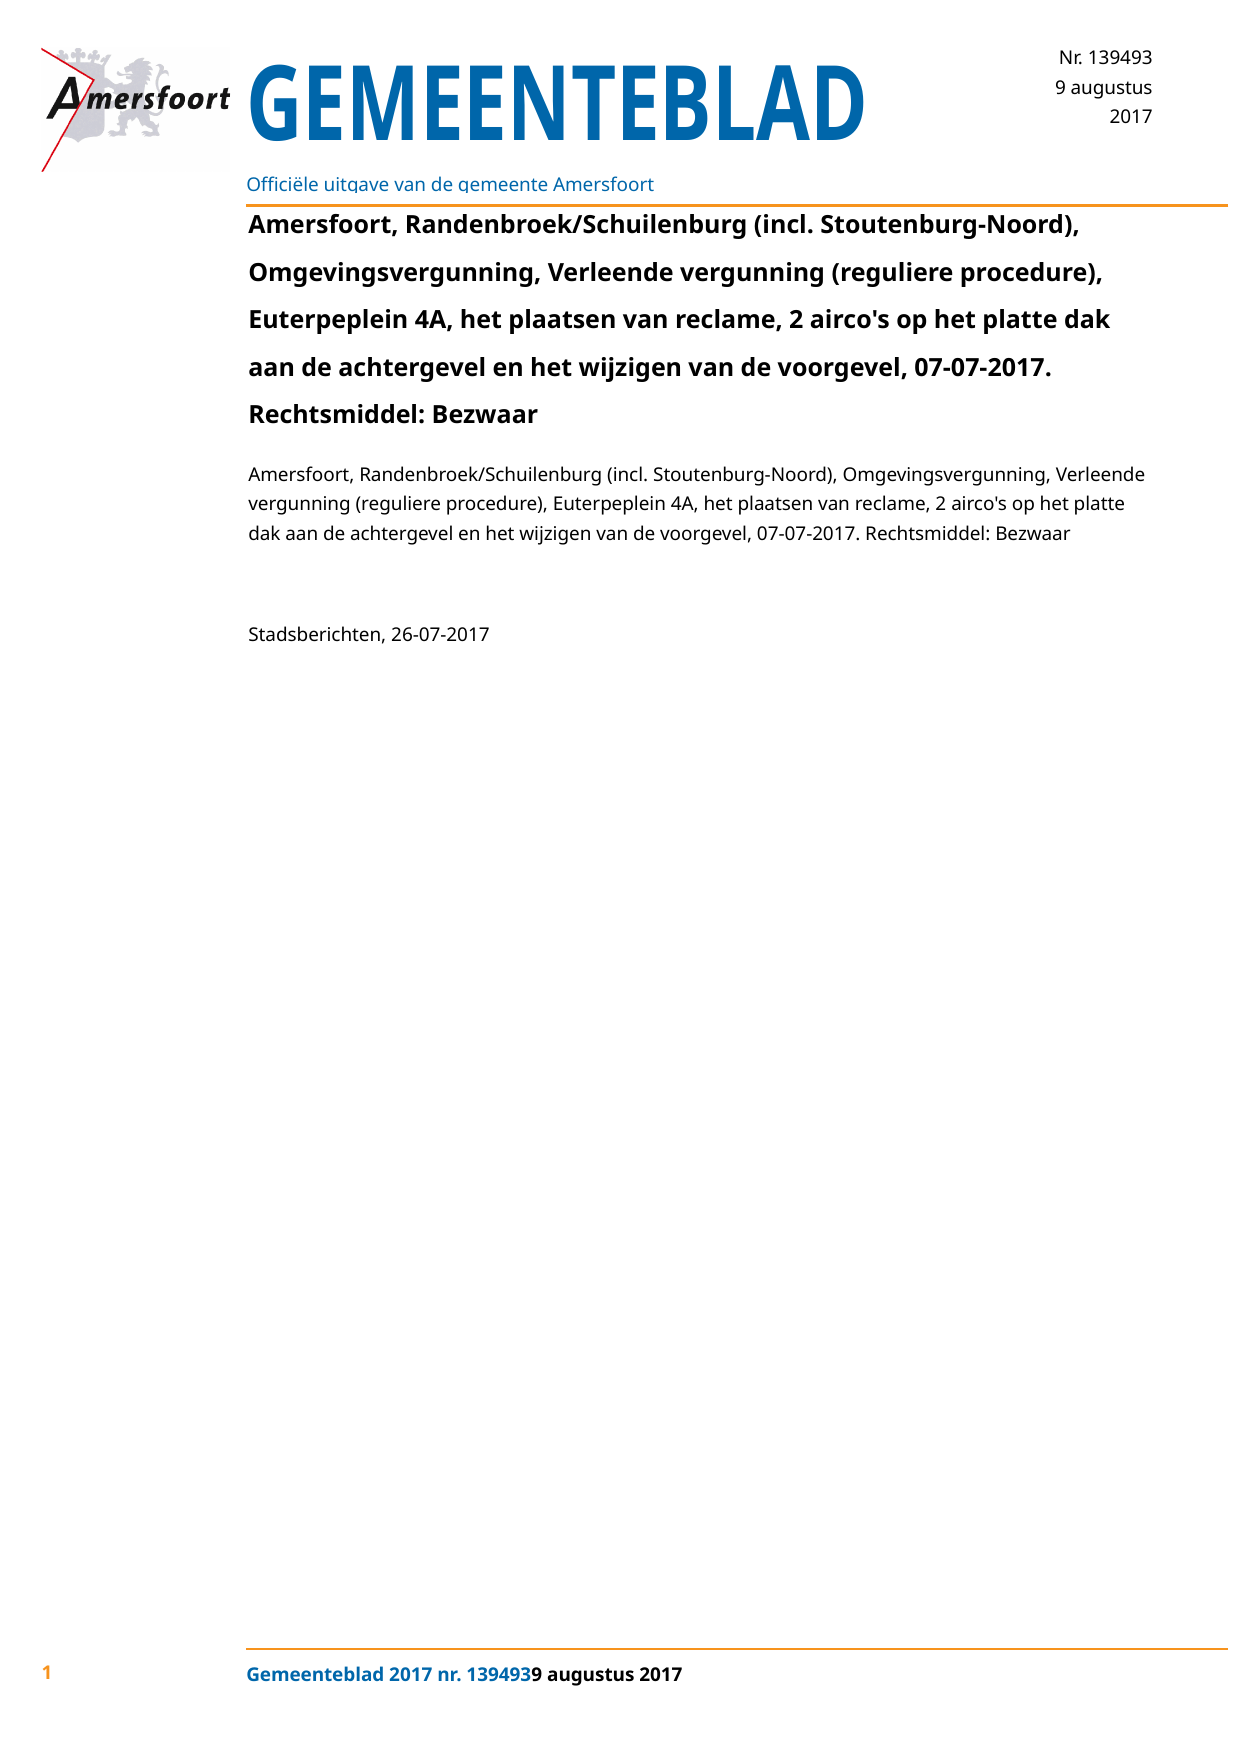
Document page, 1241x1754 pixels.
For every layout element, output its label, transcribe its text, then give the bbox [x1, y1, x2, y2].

picture [41, 47, 231, 172]
text Amersfoort, Randenbroek/Schuilenburg (incl. Stoutenburg-Noord), Omgevingsvergunning, Verleende vergunning (reguliere procedure), Euterpeplein 4A, het plaatsen van reclame, 2 airco's op het platte dak aan de achtergevel en het wijzigen van de voorgevel, 07-07-2017. Rechtsmiddel: Bezwaar [248, 207, 1152, 431]
text Stadsberichten, 26-07-2017 [248, 621, 1152, 646]
text Amersfoort, Randenbroek/Schuilenburg (incl. Stoutenburg-Noord), Omgevingsvergunning, Verleende vergunning (reguliere procedure), Euterpeplein 4A, het plaatsen van reclame, 2 airco's op het platte dak aan de achtergevel en het wijzigen van de voorgevel, 07-07-2017. Rechtsmiddel: Bezwaar [248, 461, 1152, 546]
